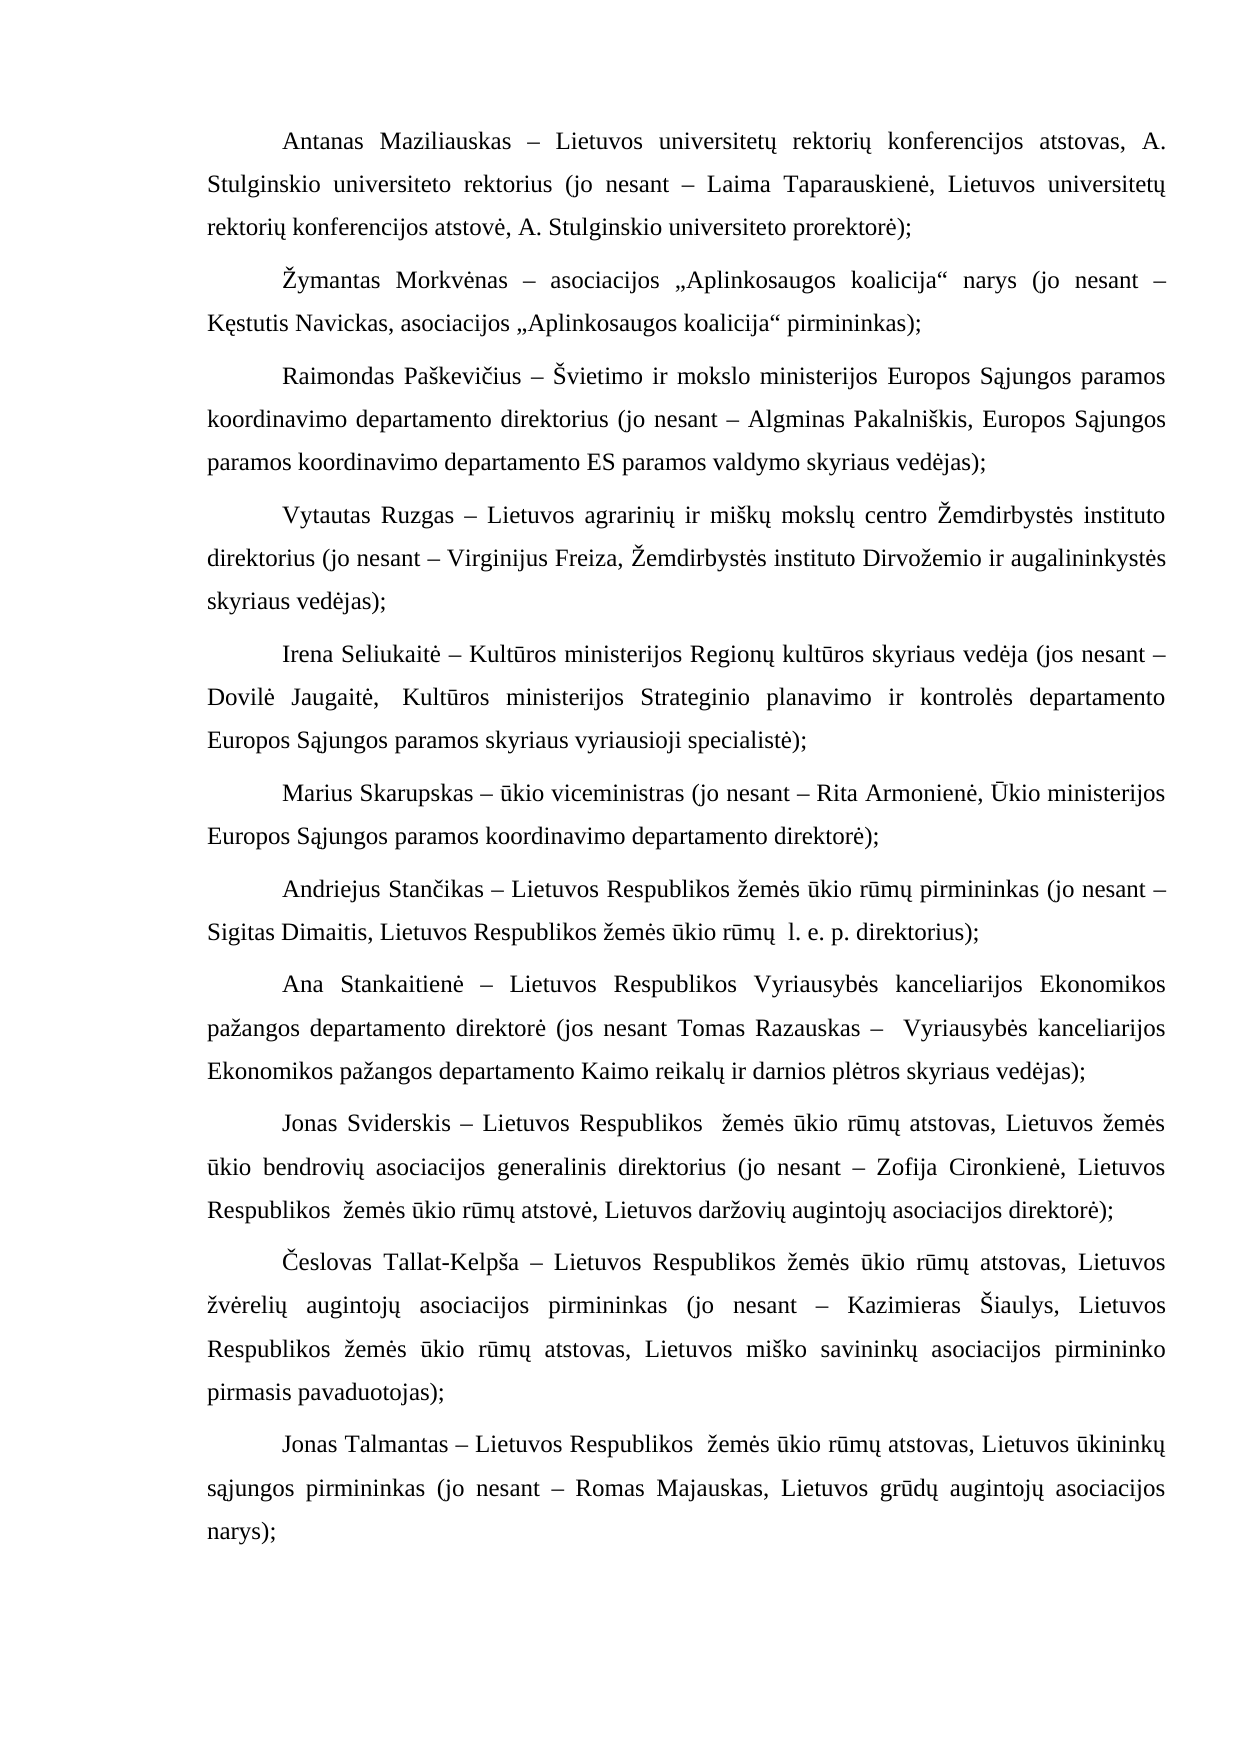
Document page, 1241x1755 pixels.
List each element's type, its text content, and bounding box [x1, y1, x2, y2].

text Irena Seliukaitė – Kultūros ministerijos Regionų kultūros skyriaus vedėja (jos nesant – Dovilė Jaugaitė, Kultūros ministerijos Strateginio planavimo ir kontrolės departamento Europos Sąjungos paramos skyriaus vyriausioji specialistė); [207, 639, 1167, 754]
text Česlovas Tallat-Kelpša – Lietuvos Respublikos žemės ūkio rūmų atstovas, Lietuvos žvėrelių augintojų asociacijos pirmininkas (jo nesant – Kazimieras Šiaulys, Lietuvos Respublikos žemės ūkio rūmų atstovas, Lietuvos miško savininkų asociacijos pirmininko pirmasis pavaduotojas); [207, 1247, 1167, 1406]
text Jonas Talmantas – Lietuvos Respublikos žemės ūkio rūmų atstovas, Lietuvos ūkininkų sąjungos pirmininkas (jo nesant – Romas Majauskas, Lietuvos grūdų augintojų asociacijos narys); [207, 1429, 1167, 1544]
text Jonas Sviderskis – Lietuvos Respublikos žemės ūkio rūmų atstovas, Lietuvos žemės ūkio bendrovių asociacijos generalinis direktorius (jo nesant – Zofija Cironkienė, Lietuvos Respublikos žemės ūkio rūmų atstovė, Lietuvos daržovių augintojų asociacijos direktorė); [207, 1108, 1167, 1223]
text Marius Skarupskas – ūkio viceministras (jo nesant – Rita Armonienė, Ūkio ministerijos Europos Sąjungos paramos koordinavimo departamento direktorė); [207, 778, 1167, 850]
text Ana Stankaitienė – Lietuvos Respublikos Vyriausybės kanceliarijos Ekonomikos pažangos departamento direktorė (jos nesant Tomas Razauskas – Vyriausybės kanceliarijos Ekonomikos pažangos departamento Kaimo reikalų ir darnios plėtros skyriaus vedėjas); [207, 969, 1167, 1084]
text Andriejus Stančikas – Lietuvos Respublikos žemės ūkio rūmų pirmininkas (jo nesant –Sigitas Dimaitis, Lietuvos Respublikos žemės ūkio rūmų l. e. p. direktorius); [207, 874, 1167, 946]
text Raimondas Paškevičius – Švietimo ir mokslo ministerijos Europos Sąjungos paramos koordinavimo departamento direktorius (jo nesant – Algminas Pakalniškis, Europos Sąjungos paramos koordinavimo departamento ES paramos valdymo skyriaus vedėjas); [207, 361, 1167, 476]
text Antanas Maziliauskas – Lietuvos universitetų rektorių konferencijos atstovas, A. Stulginskio universiteto rektorius (jo nesant – Laima Taparauskienė, Lietuvos universitetų rektorių konferencijos atstovė, A. Stulginskio universiteto prorektorė); [207, 126, 1167, 241]
text Vytautas Ruzgas – Lietuvos agrarinių ir miškų mokslų centro Žemdirbystės instituto direktorius (jo nesant – Virginijus Freiza, Žemdirbystės instituto Dirvožemio ir augalininkystės skyriaus vedėjas); [207, 500, 1167, 615]
text Žymantas Morkvėnas – asociacijos „Aplinkosaugos koalicija“ narys (jo nesant – Kęstutis Navickas, asociacijos „Aplinkosaugos koalicija“ pirmininkas); [207, 265, 1167, 337]
